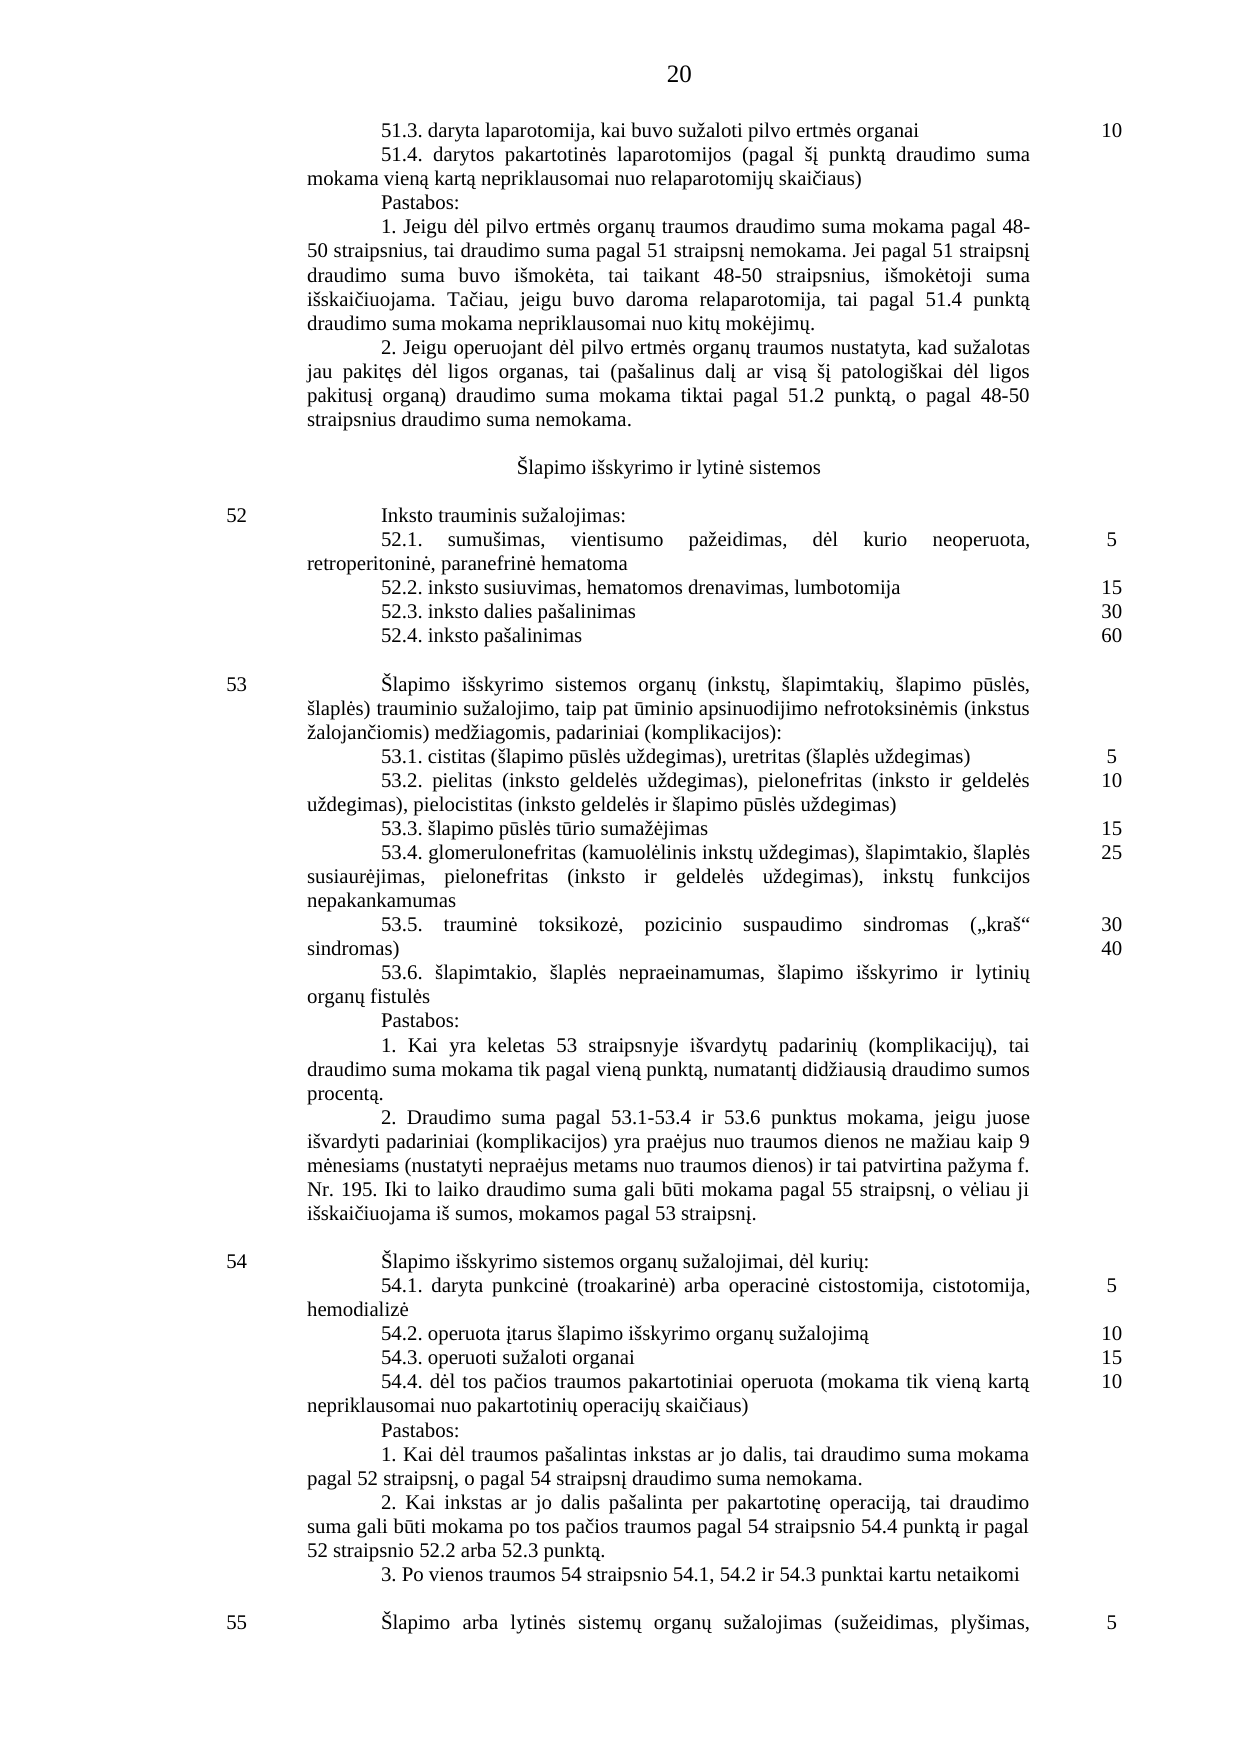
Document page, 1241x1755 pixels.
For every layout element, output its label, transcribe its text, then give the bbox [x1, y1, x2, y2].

table_cell 10 [1042, 118, 1181, 455]
table_cell [177, 118, 296, 455]
table_cell 51.3. daryta laparotomija, kai buvo sužaloti pilvo ertmės organai 51.4. darytos pakartotinės laparotomijos (pagal šį punktą draudimo suma mokama vieną kartą nepriklausomai nuo relaparotomijų skaičiaus) Pastabos: 1. Jeigu dėl pilvo ertmės organų traumos draudimo suma mokama pagal 48-50 straipsnius, tai draudimo suma pagal 51 straipsnį nemokama. Jei pagal 51 straipsnį draudimo suma buvo išmokėta, tai taikant 48-50 straipsnius, išmokėtoji suma išskaičiuojama. Tačiau, jeigu buvo daroma relaparotomija, tai pagal 51.4 punktą draudimo suma mokama nepriklausomai nuo kitų mokėjimų. 2. Jeigu operuojant dėl pilvo ertmės organų traumos nustatyta, kad sužalotas jau pakitęs dėl ligos organas, tai (pašalinus dalį ar visą šį patologiškai dėl ligos pakitusį organą) draudimo suma mokama tiktai pagal 51.2 punktą, o pagal 48-50 straipsnius draudimo suma nemokama. [296, 118, 1042, 455]
table_cell Šlapimo išskyrimo sistemos organų (inkstų, šlapimtakių, šlapimo pūslės, šlaplės) trauminio sužalojimo, taip pat ūminio apsinuodijimo nefrotoksinėmis (inkstus žalojančiomis) medžiagomis, padariniai (komplikacijos): 53.1. cistitas (šlapimo pūslės uždegimas), uretritas (šlaplės uždegimas) 53.2. pielitas (inksto geldelės uždegimas), pielonefritas (inksto ir geldelės uždegimas), pielocistitas (inksto geldelės ir šlapimo pūslės uždegimas) 53.3. šlapimo pūslės tūrio sumažėjimas 53.4. glomerulonefritas (kamuolėlinis inkstų uždegimas), šlapimtakio, šlaplės susiaurėjimas, pielonefritas (inksto ir geldelės uždegimas), inkstų funkcijos nepakankamumas 53.5. trauminė toksikozė, pozicinio suspaudimo sindromas („kraš“ sindromas) 53.6. šlapimtakio, šlaplės nepraeinamumas, šlapimo išskyrimo ir lytinių organų fistulės Pastabos: 1. Kai yra keletas 53 straipsnyje išvardytų padarinių (komplikacijų), tai draudimo suma mokama tik pagal vieną punktą, numatantį didžiausią draudimo sumos procentą. 2. Draudimo suma pagal 53.1-53.4 ir 53.6 punktus mokama, jeigu juose išvardyti padariniai (komplikacijos) yra praėjus nuo traumos dienos ne mažiau kaip 9 mėnesiams (nustatyti nepraėjus metams nuo traumos dienos) ir tai patvirtina pažyma f. Nr. 195. Iki to laiko draudimo suma gali būti mokama pagal 55 straipsnį, o vėliau ji išskaičiuojama iš sumos, mokamos pagal 53 straipsnį. [296, 672, 1042, 1249]
table_cell [1042, 455, 1181, 503]
table_cell Šlapimo arba lytinės sistemų organų sužalojimas (sužeidimas, plyšimas, [296, 1610, 1042, 1634]
table_cell Šlapimo išskyrimo sistemos organų sužalojimai, dėl kurių: 54.1. daryta punkcinė (troakarinė) arba operacinė cistostomija, cistotomija, hemodializė 54.2. operuota įtarus šlapimo išskyrimo organų sužalojimą 54.3. operuoti sužaloti organai 54.4. dėl tos pačios traumos pakartotiniai operuota (mokama tik vieną kartą nepriklausomai nuo pakartotinių operacijų skaičiaus) Pastabos: 1. Kai dėl traumos pašalintas inkstas ar jo dalis, tai draudimo suma mokama pagal 52 straipsnį, o pagal 54 straipsnį draudimo suma nemokama. 2. Kai inkstas ar jo dalis pašalinta per pakartotinę operaciją, tai draudimo suma gali būti mokama po tos pačios traumos pagal 54 straipsnio 54.4 punktą ir pagal 52 straipsnio 52.2 arba 52.3 punktą. 3. Po vienos traumos 54 straipsnio 54.1, 54.2 ir 54.3 punktai kartu netaikomi [296, 1249, 1042, 1610]
table_cell 5 15 30 60 [1042, 503, 1181, 672]
table_cell Šlapimo išskyrimo ir lytinė sistemos [296, 455, 1042, 503]
table_cell 53 [177, 672, 296, 1249]
table_cell Inksto trauminis sužalojimas: 52.1. sumušimas, vientisumo pažeidimas, dėl kurio neoperuota, retroperitoninė, paranefrinė hematoma 52.2. inksto susiuvimas, hematomos drenavimas, lumbotomija 52.3. inksto dalies pašalinimas 52.4. inksto pašalinimas [296, 503, 1042, 672]
table_cell 5 10 15 10 [1042, 1249, 1181, 1610]
table_cell 5 [1042, 1610, 1181, 1634]
table_cell 54 [177, 1249, 296, 1610]
table_cell [177, 455, 296, 503]
table_cell 55 [177, 1610, 296, 1634]
table_cell 5 10 15 25 30 40 [1042, 672, 1181, 1249]
table_cell 52 [177, 503, 296, 672]
